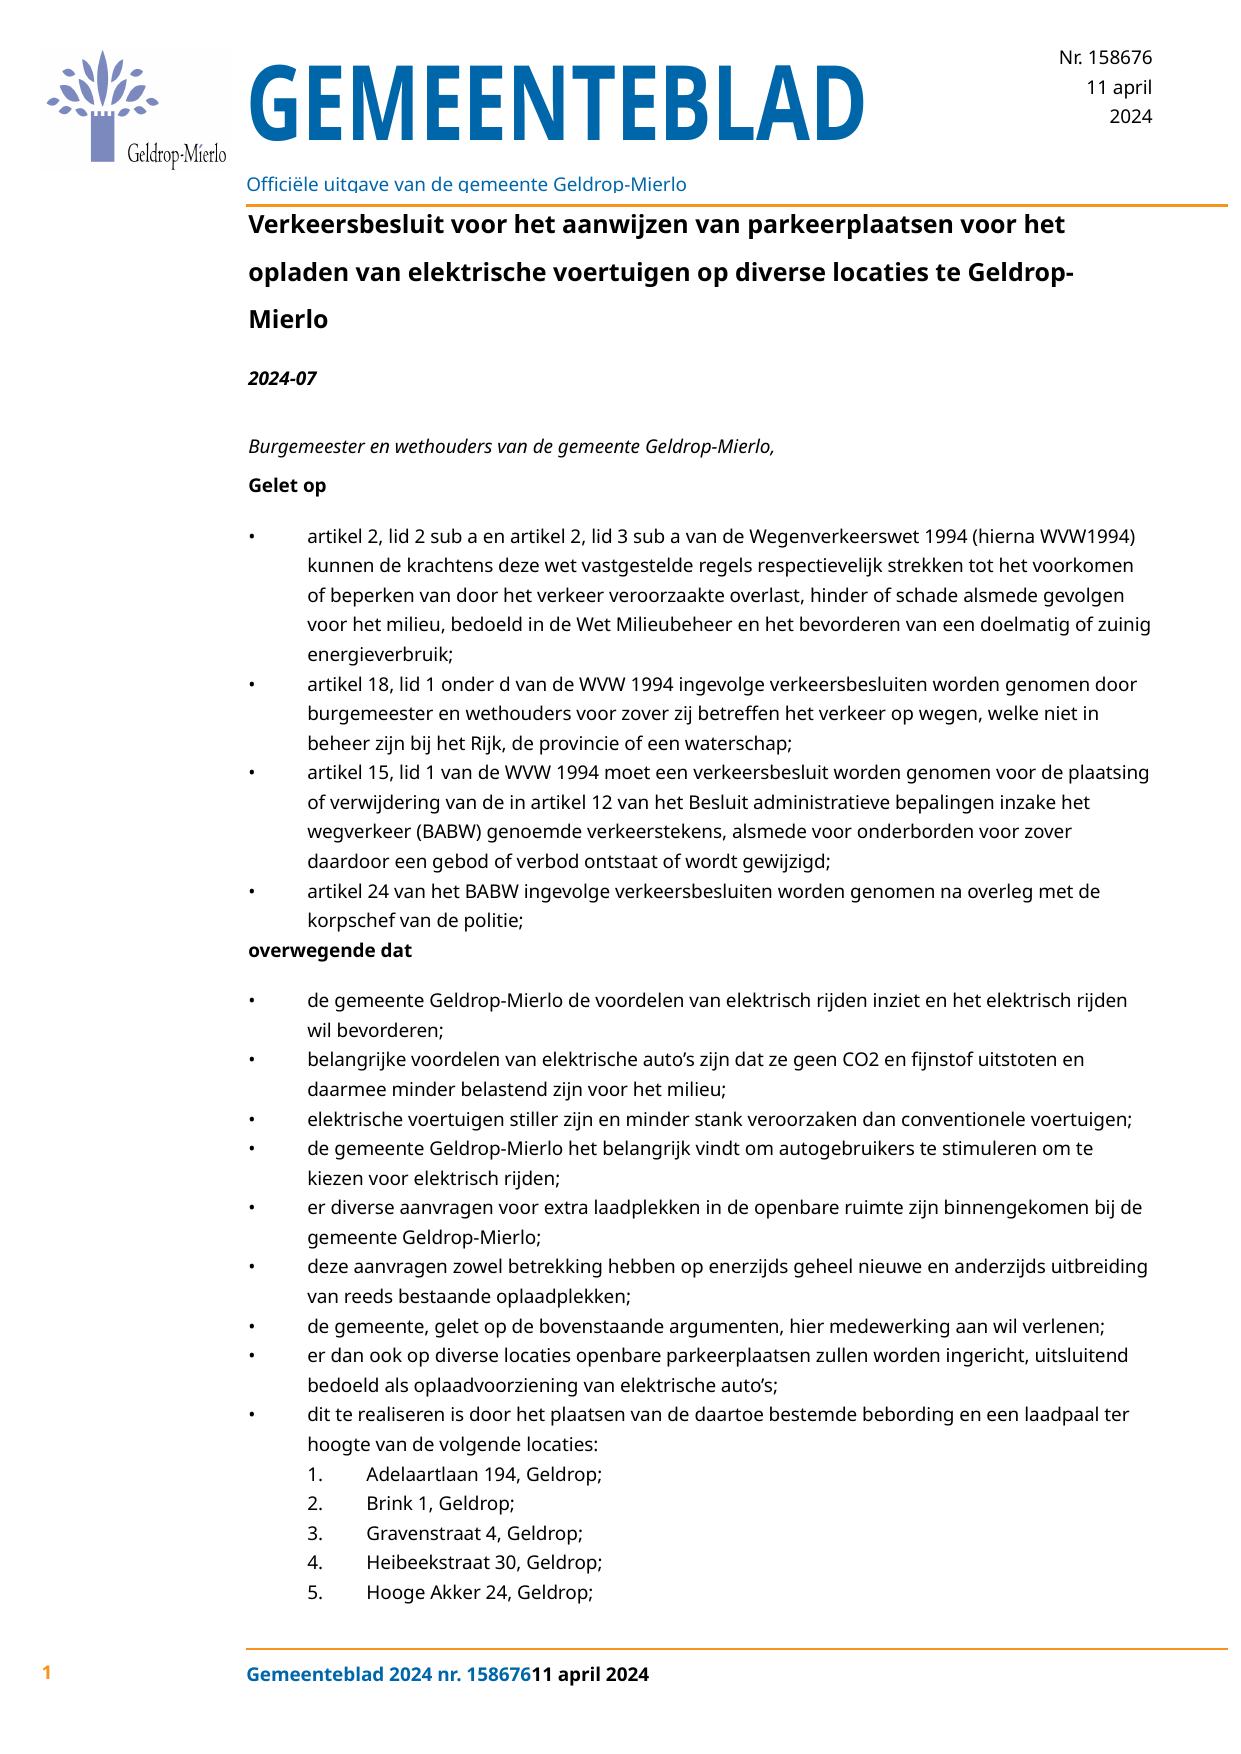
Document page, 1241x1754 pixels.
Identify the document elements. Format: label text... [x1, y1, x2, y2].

list Heibeekstraat 30, Geldrop; [307, 1549, 1152, 1575]
list artikel 24 van het BABW ingevolge verkeersbesluiten worden genomen na overleg met de korpschef van de politie; [248, 878, 1152, 933]
list elektrische voertuigen stiller zijn en minder stank veroorzaken dan conventionele voertuigen; [248, 1106, 1152, 1132]
text Verkeersbesluit voor het aanwijzen van parkeerplaatsen voor het opladen van elektrische voertuigen op diverse locaties te Geldrop-Mierlo [248, 207, 1152, 336]
list er diverse aanvragen voor extra laadplekken in de openbare ruimte zijn binnengekomen bij de gemeente Geldrop-Mierlo; [248, 1194, 1152, 1250]
list Hooge Akker 24, Geldrop; [307, 1579, 1152, 1605]
picture [41, 47, 231, 172]
list Brink 1, Geldrop; [307, 1490, 1152, 1516]
text 2024-07 [248, 366, 1152, 391]
list de gemeente Geldrop-Mierlo de voordelen van elektrisch rijden inziet en het elektrisch rijden wil bevorderen; [248, 987, 1152, 1043]
list de gemeente Geldrop-Mierlo het belangrijk vindt om autogebruikers te stimuleren om te kiezen voor elektrisch rijden; [248, 1135, 1152, 1191]
list deze aanvragen zowel betrekking hebben op enerzijds geheel nieuwe en anderzijds uitbreiding van reeds bestaande oplaadplekken; [248, 1254, 1152, 1309]
list artikel 18, lid 1 onder d van de WVW 1994 ingevolge verkeersbesluiten worden genomen door burgemeester en wethouders voor zover zij betreffen het verkeer op wegen, welke niet in beheer zijn bij het Rijk, de provincie of een waterschap; [248, 671, 1152, 756]
list artikel 15, lid 1 van de WVW 1994 moet een verkeersbesluit worden genomen voor de plaatsing of verwijdering van de in artikel 12 van het Besluit administratieve bepalingen inzake het wegverkeer (BABW) genoemde verkeerstekens, alsmede voor onderborden voor zover daardoor een gebod of verbod ontstaat of wordt gewijzigd; [248, 759, 1152, 874]
list artikel 2, lid 2 sub a en artikel 2, lid 3 sub a van de Wegenverkeerswet 1994 (hierna WVW1994) kunnen de krachtens deze wet vastgestelde regels respectievelijk strekken tot het voorkomen of beperken van door het verkeer veroorzaakte overlast, hinder of schade alsmede gevolgen voor het milieu, bedoeld in de Wet Milieubeheer en het bevorderen van een doelmatig of zuinig energieverbruik; [248, 523, 1152, 667]
text overwegende dat [248, 937, 1152, 963]
list belangrijke voordelen van elektrische auto’s zijn dat ze geen CO2 en fijnstof uitstoten en daarmee minder belastend zijn voor het milieu; [248, 1047, 1152, 1102]
list dit te realiseren is door het plaatsen van de daartoe bestemde bebording en een laadpaal ter hoogte van de volgende locaties: [248, 1402, 1152, 1457]
text Gelet op [248, 472, 1152, 498]
list de gemeente, gelet op de bovenstaande argumenten, hier medewerking aan wil verlenen; [248, 1313, 1152, 1339]
list Adelaartlaan 194, Geldrop; [307, 1461, 1152, 1487]
list Gravenstraat 4, Geldrop; [307, 1520, 1152, 1546]
text Burgemeester en wethouders van de gemeente Geldrop-Mierlo, [248, 433, 1152, 459]
list er dan ook op diverse locaties openbare parkeerplaatsen zullen worden ingericht, uitsluitend bedoeld als oplaadvoorziening van elektrische auto’s; [248, 1342, 1152, 1398]
